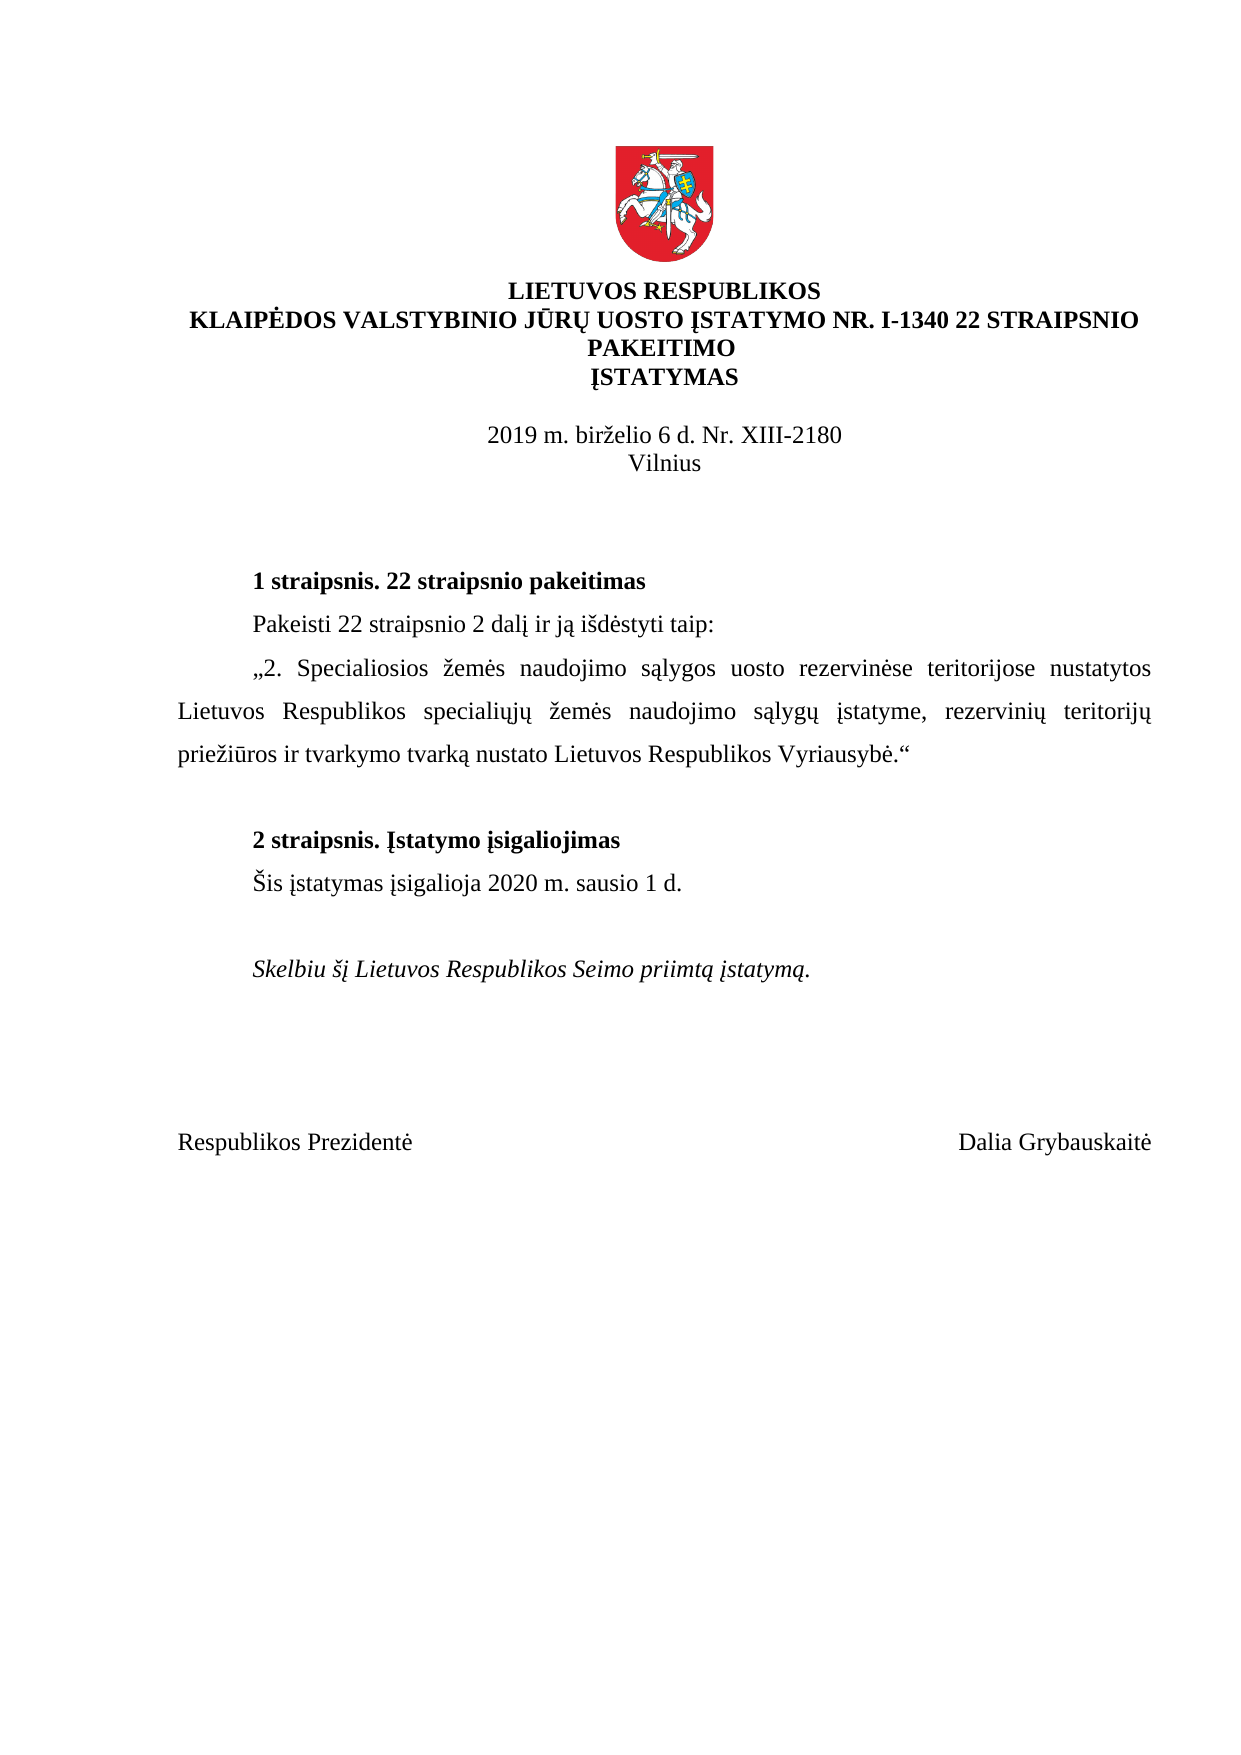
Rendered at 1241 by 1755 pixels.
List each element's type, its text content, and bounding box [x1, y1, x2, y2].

text Pakeisti 22 straipsnio 2 dalį ir ją išdėstyti taip: [177, 609, 1152, 638]
text 1 straipsnis. 22 straipsnio pakeitimas [177, 566, 1152, 595]
text 2019 m. birželio 6 d. Nr. XIII-2180 [177, 420, 1152, 448]
text Skelbiu šį Lietuvos Respublikos Seimo priimtą įstatymą. [177, 954, 1152, 983]
text Respublikos Prezidentė Dalia Grybauskaitė [177, 1127, 1152, 1156]
text Šis įstatymas įsigalioja 2020 m. sausio 1 d. [177, 868, 1152, 897]
text 2 straipsnis. Įstatymo įsigaliojimas [177, 825, 1152, 854]
text Vilnius [177, 448, 1152, 477]
text LIETUVOS RESPUBLIKOS [177, 276, 1152, 305]
text „2. Specialiosios žemės naudojimo sąlygos uosto rezervinėse teritorijose nustatytos Lietuvos Respublikos specialiųjų žemės naudojimo sąlygų įstatyme, rezervinių teritorijų priežiūros ir tvarkymo tvarką nustato Lietuvos Respublikos Vyriausybė.“ [177, 653, 1152, 768]
text ĮSTATYMAS [177, 362, 1152, 391]
text KLAIPĖDOS VALSTYBINIO JŪRŲ UOSTO ĮSTATYMO NR. I-1340 22 STRAIPSNIO PAKEITIMO [177, 305, 1152, 362]
